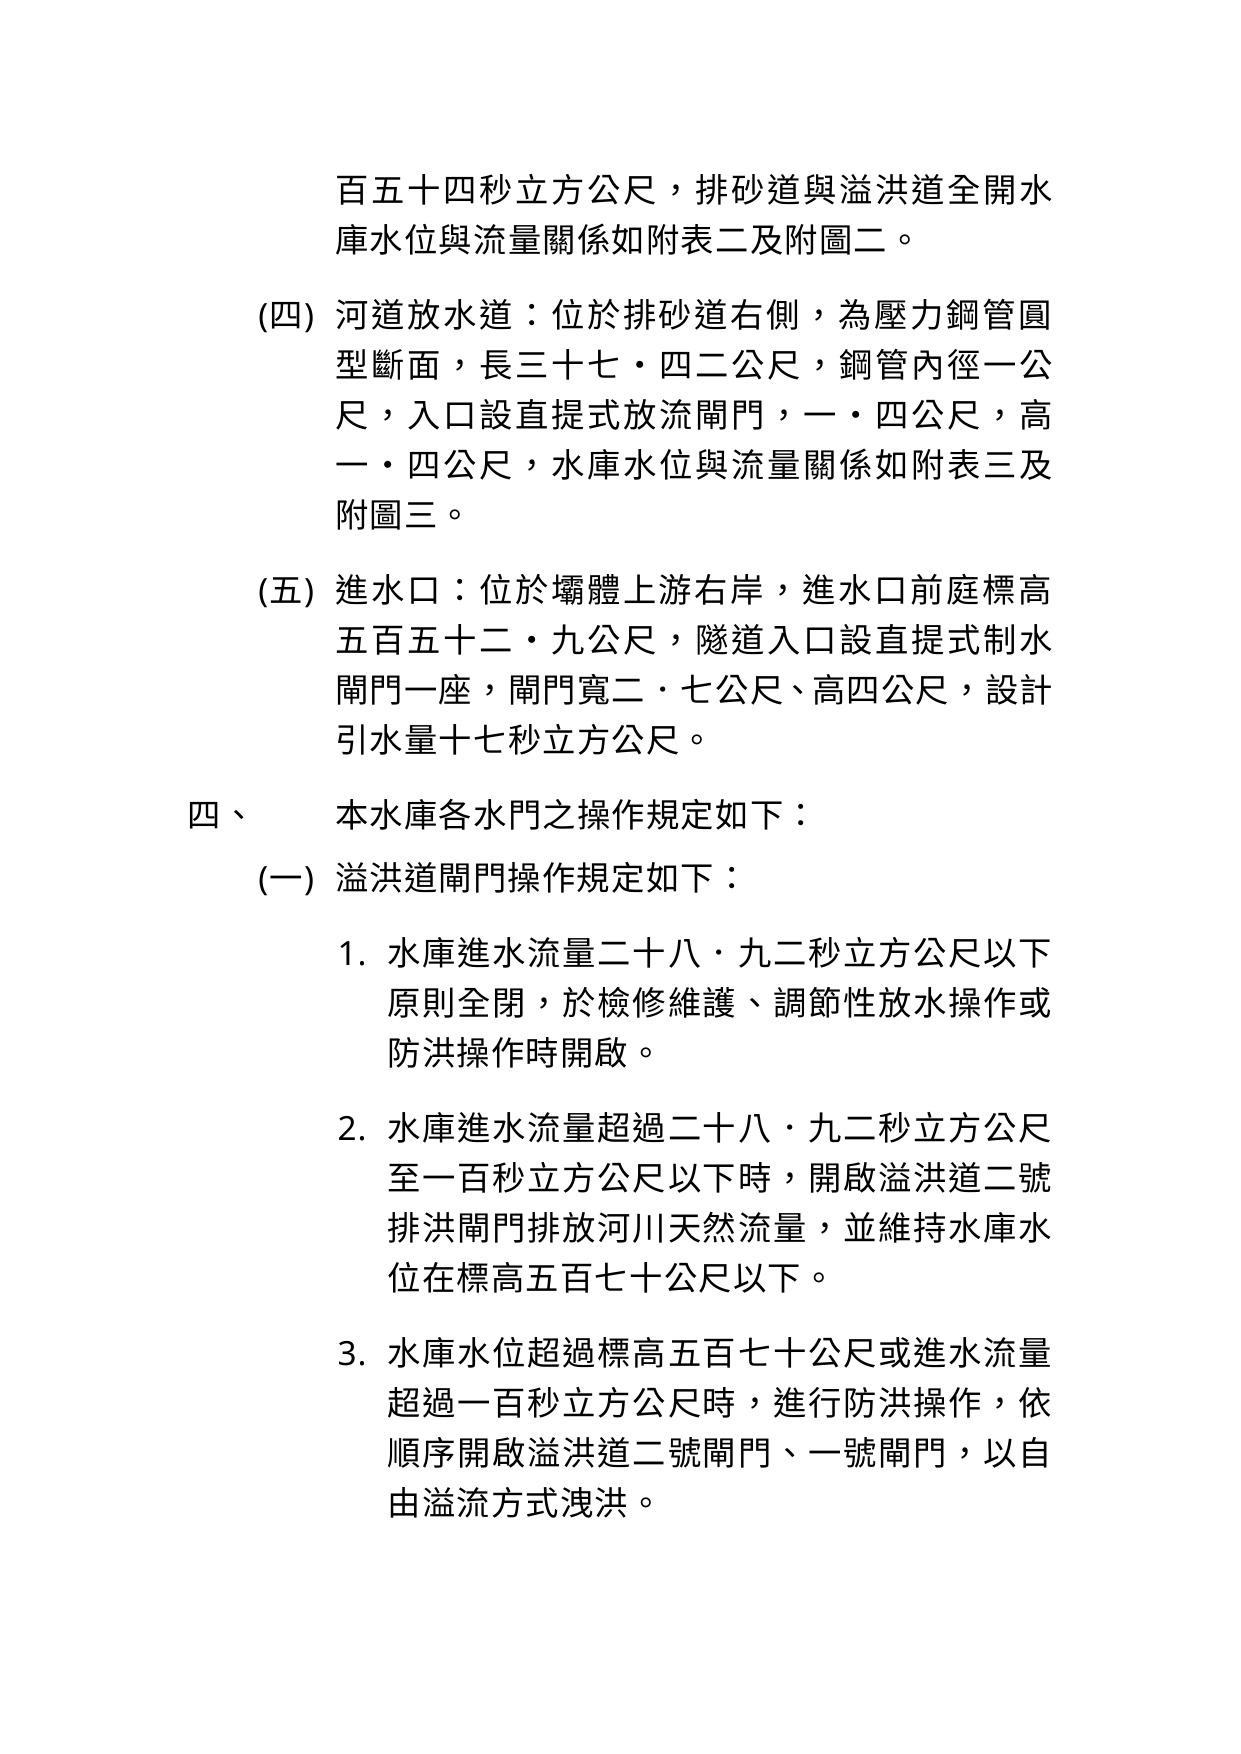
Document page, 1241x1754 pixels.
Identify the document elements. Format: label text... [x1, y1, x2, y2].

list 水庫進水流量二十八．九二秒立方公尺以下原則全閉，於檢修維護、調節性放水操作或防洪操作時開啟。 [337, 925, 1053, 1075]
list 河道放水道：位於排砂道右側，為壓力鋼管圓型斷面，長三十七‧四二公尺，鋼管內徑一公尺，入口設直提式放流閘門，一‧四公尺，高一‧四公尺，水庫水位與流量關係如附表三及附圖三。 [258, 288, 1053, 538]
list 百五十四秒立方公尺，排砂道與溢洪道全開水庫水位與流量關係如附表二及附圖二。 [258, 163, 1053, 263]
list 溢洪道閘門操作規定如下： [258, 850, 1053, 900]
list 本水庫各水門之操作規定如下： [187, 788, 1053, 838]
list 水庫水位超過標高五百七十公尺或進水流量超過一百秒立方公尺時，進行防洪操作，依順序開啟溢洪道二號閘門、一號閘門，以自由溢流方式洩洪。 [337, 1325, 1053, 1525]
list 水庫進水流量超過二十八．九二秒立方公尺至一百秒立方公尺以下時，開啟溢洪道二號排洪閘門排放河川天然流量，並維持水庫水位在標高五百七十公尺以下。 [337, 1100, 1053, 1300]
list 進水口：位於壩體上游右岸，進水口前庭標高五百五十二‧九公尺，隧道入口設直提式制水閘門一座，閘門寬二．七公尺、高四公尺，設計引水量十七秒立方公尺。 [258, 563, 1053, 763]
